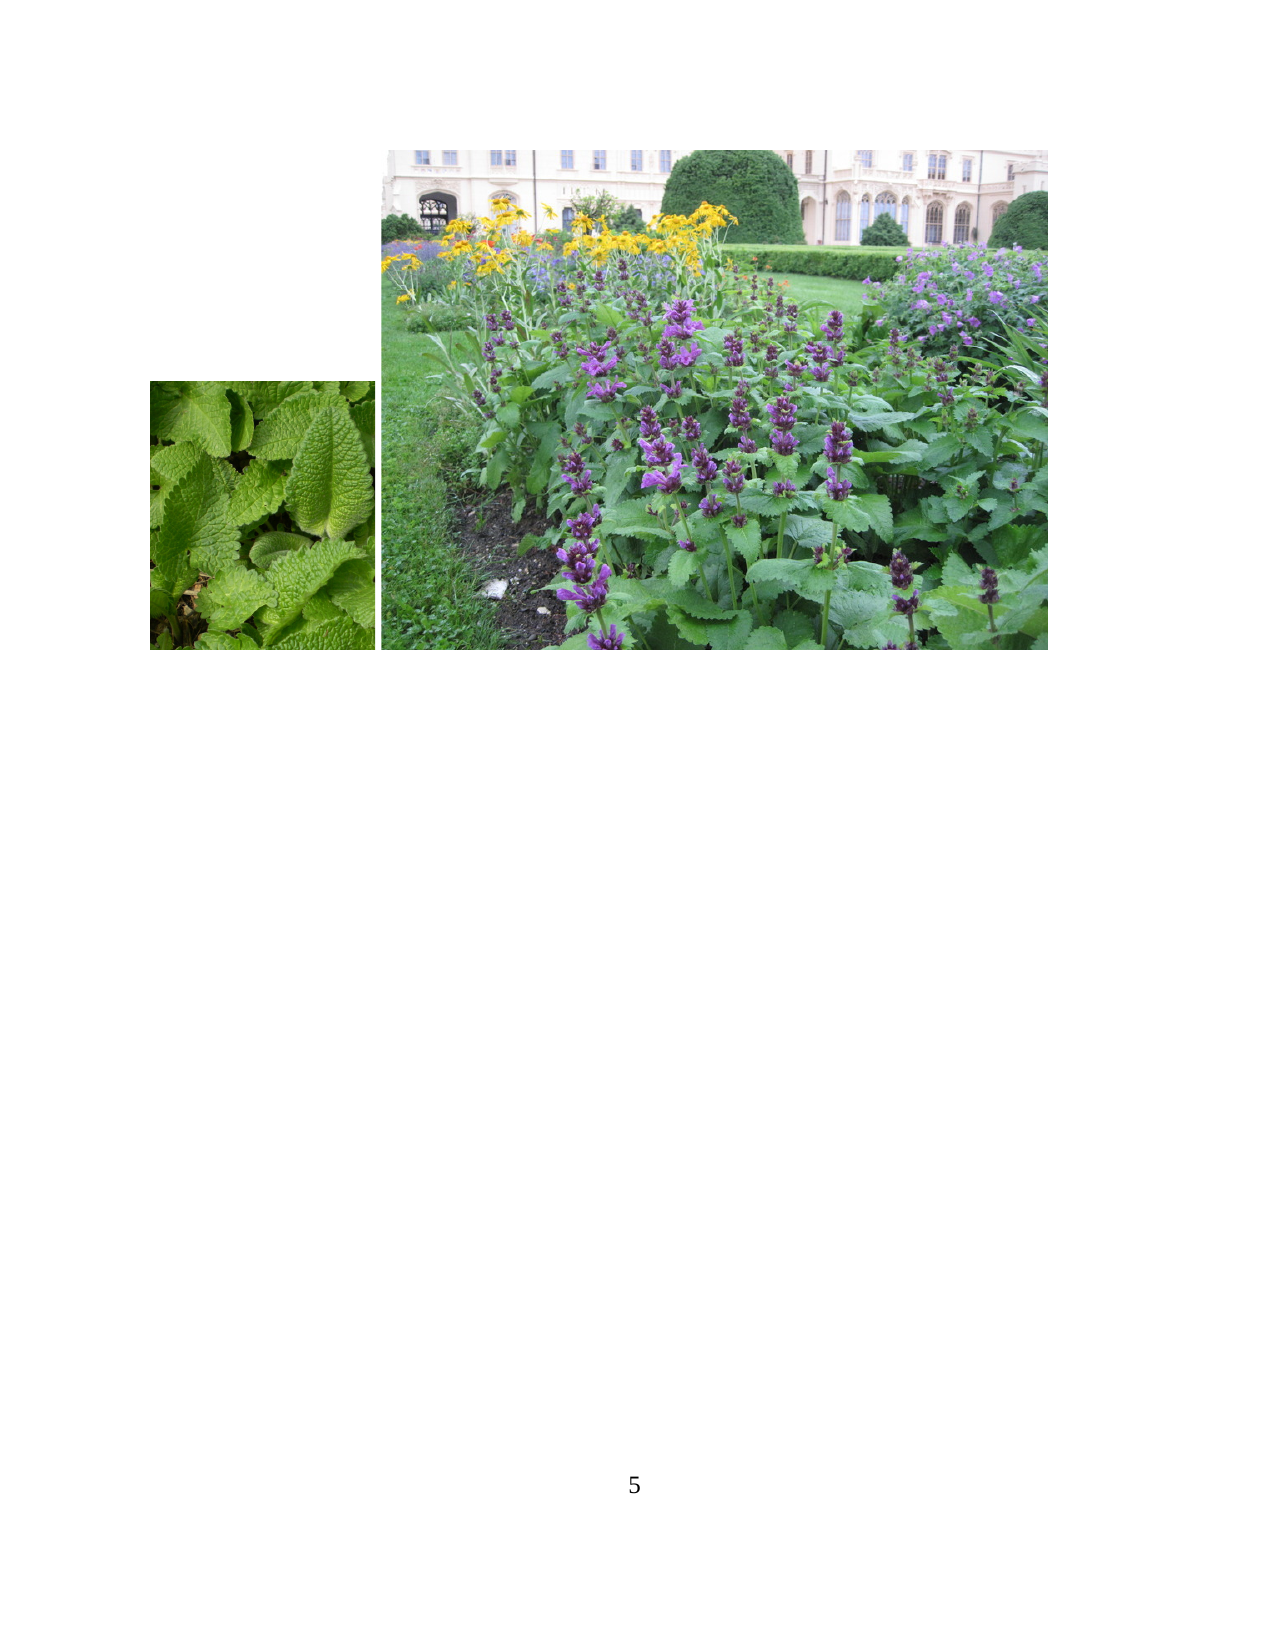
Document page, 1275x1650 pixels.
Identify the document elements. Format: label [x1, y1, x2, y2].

picture [381, 150, 1048, 650]
picture [150, 381, 375, 650]
